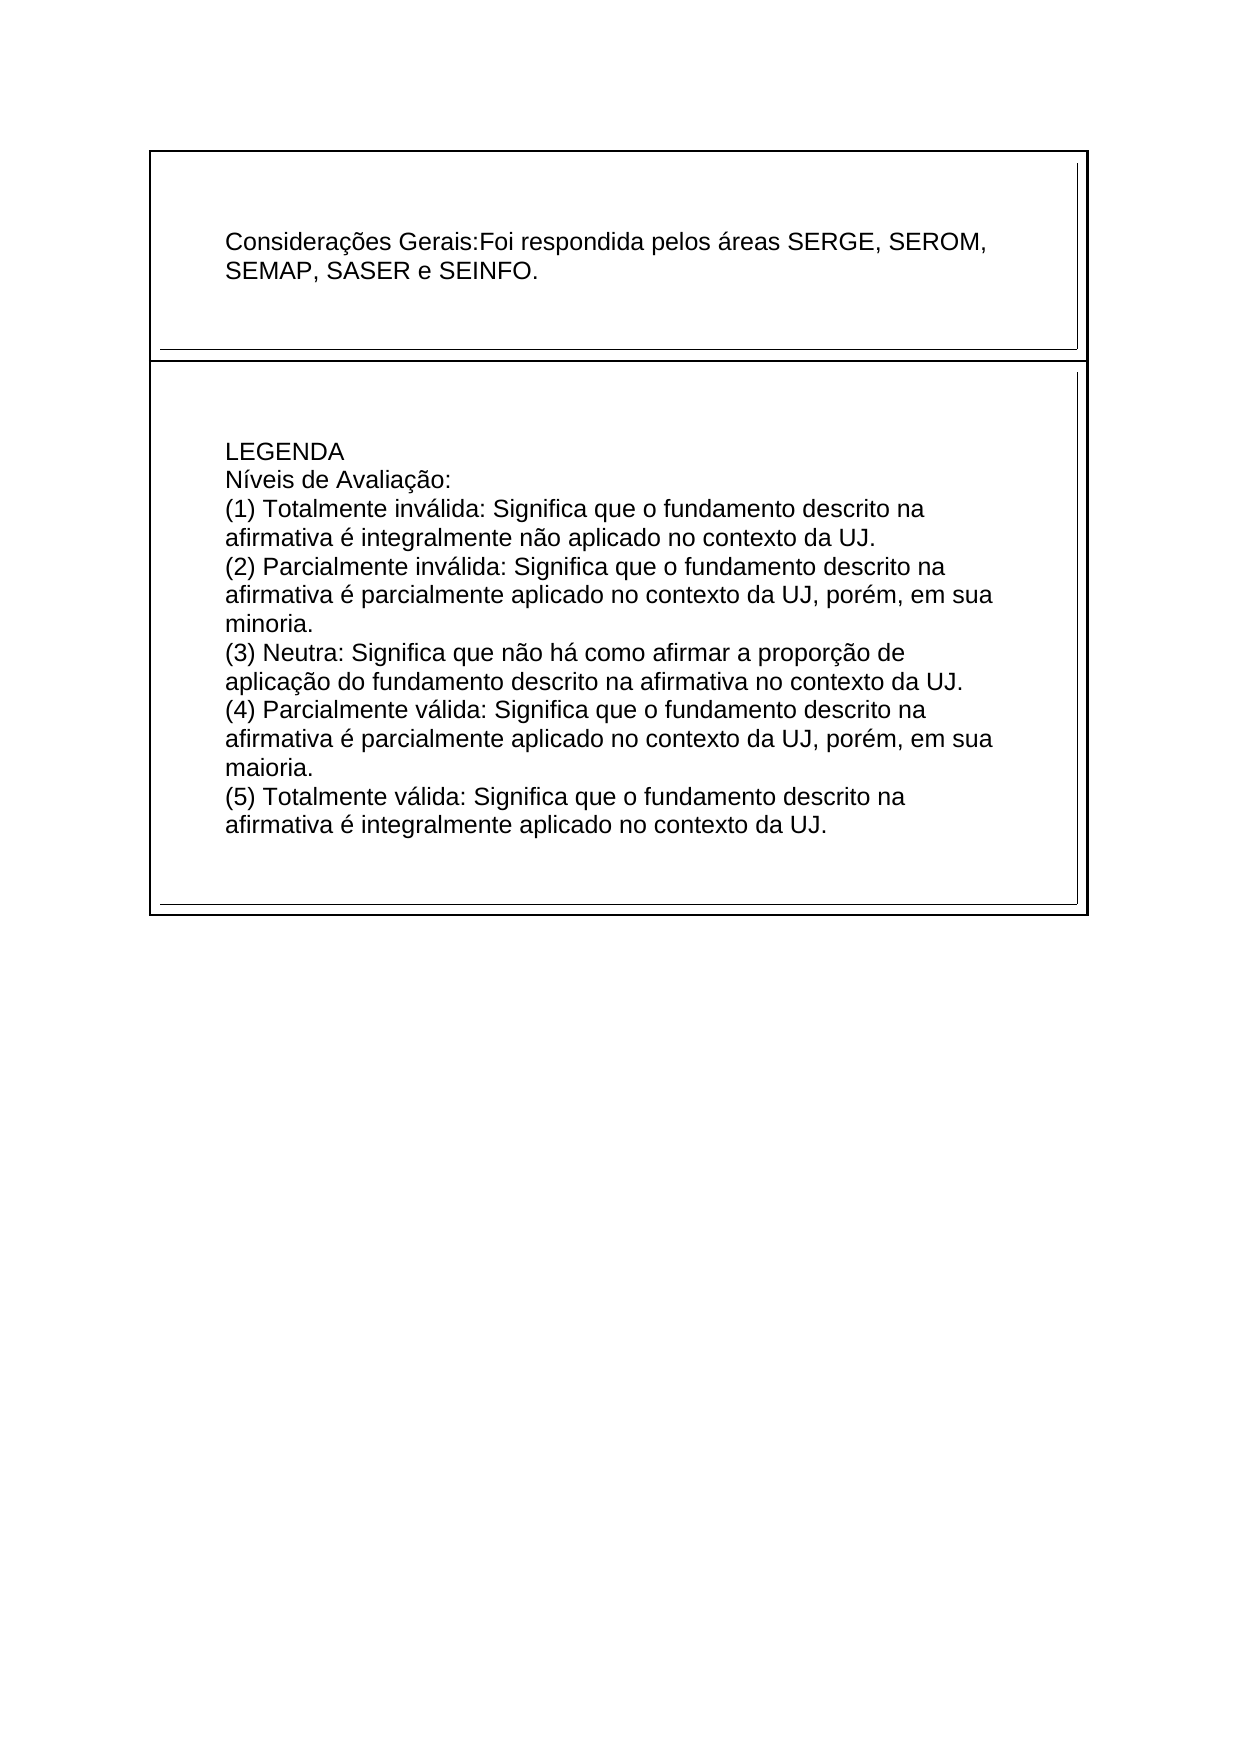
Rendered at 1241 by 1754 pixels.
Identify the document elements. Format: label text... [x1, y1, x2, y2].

table_cell Considerações Gerais:Foi respondida pelos áreas SERGE, SEROM, SEMAP, SASER e SEINFO. [151, 152, 1086, 359]
table_cell LEGENDA Níveis de Avaliação: (1) Totalmente inválida: Significa que o fundamento descrito na afirmativa é integralmente não aplicado no contexto da UJ. (2) Parcialmente inválida: Significa que o fundamento descrito na afirmativa é parcialmente aplicado no contexto da UJ, porém, em sua minoria. (3) Neutra: Significa que não há como afirmar a proporção de aplicação do fundamento descrito na afirmativa no contexto da UJ. (4) Parcialmente válida: Significa que o fundamento descrito na afirmativa é parcialmente aplicado no contexto da UJ, porém, em sua maioria. (5) Totalmente válida: Significa que o fundamento descrito na afirmativa é integralmente aplicado no contexto da UJ. [151, 362, 1086, 914]
